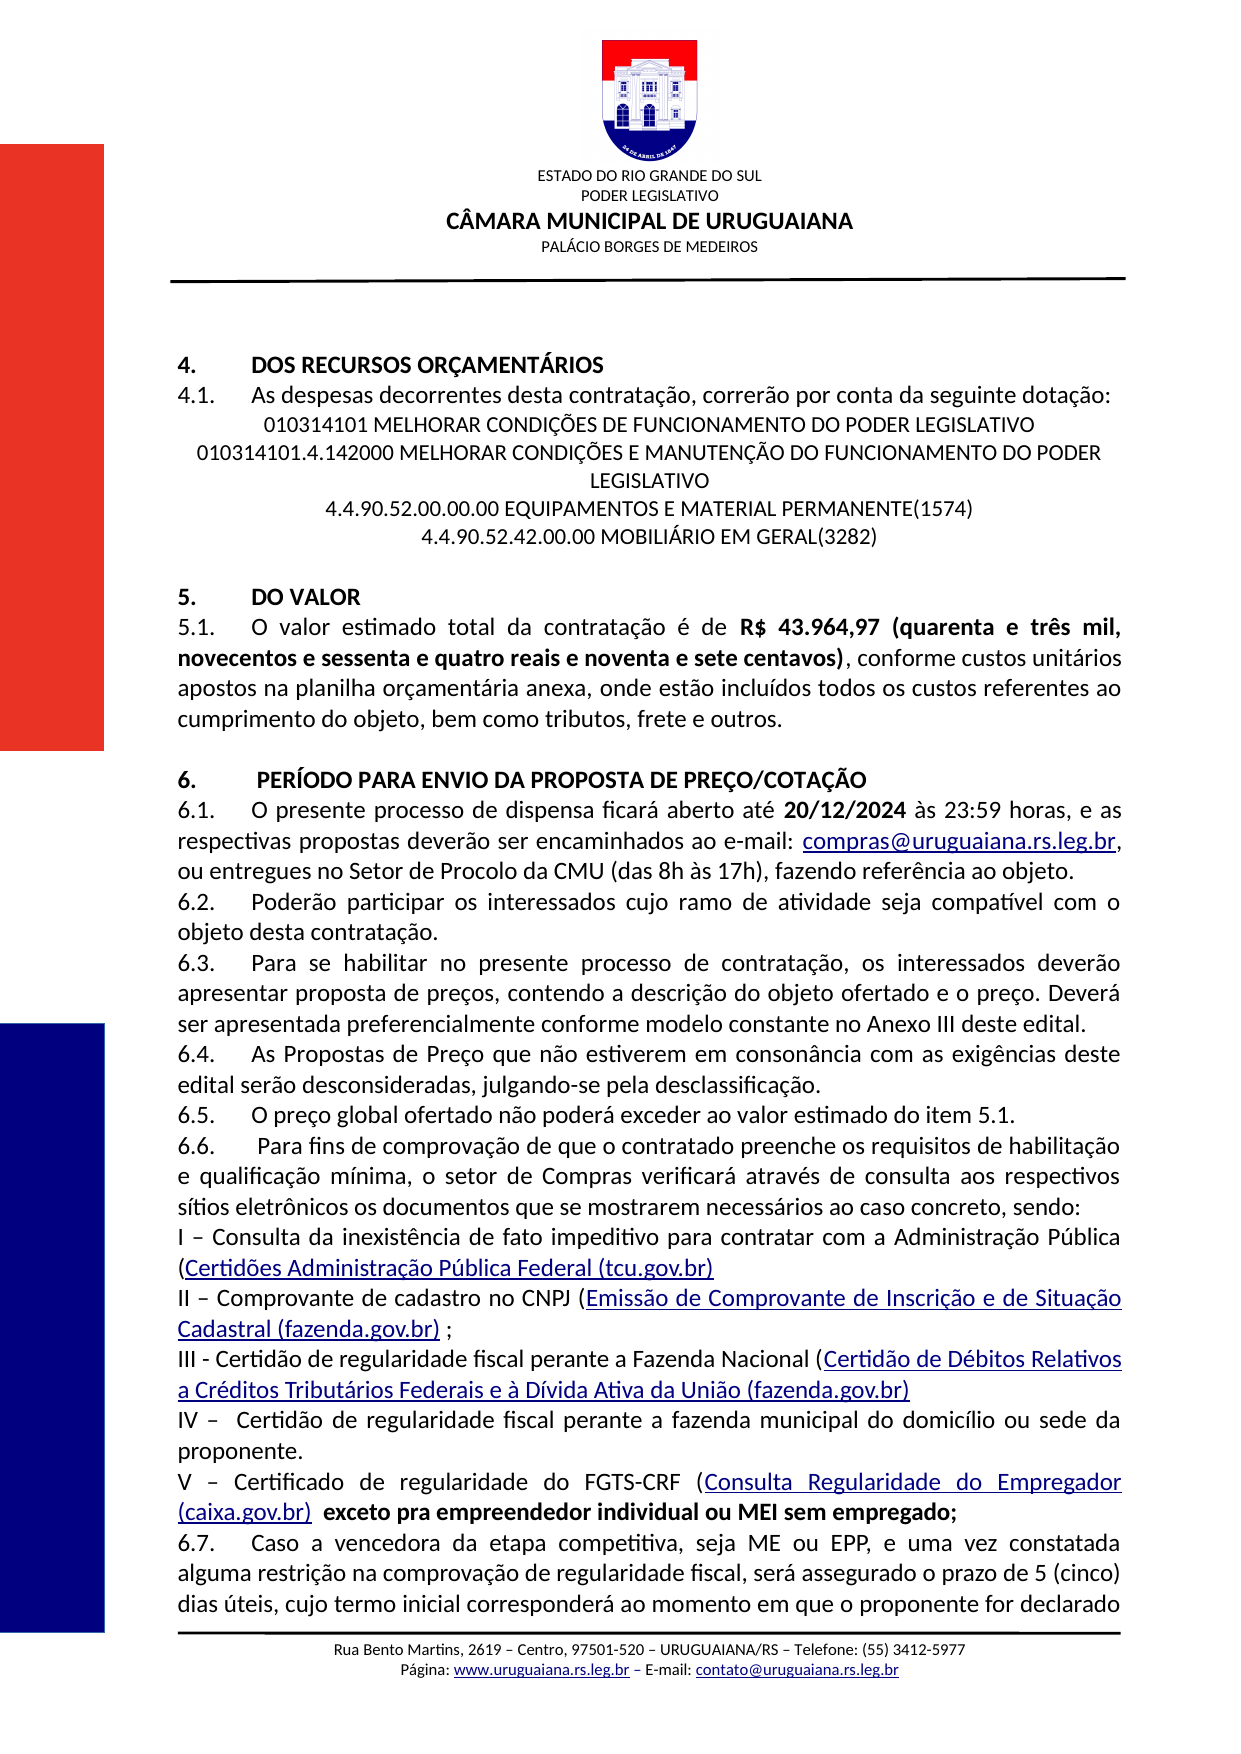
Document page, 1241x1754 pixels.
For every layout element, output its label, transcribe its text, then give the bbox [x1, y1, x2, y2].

list O presente processo de dispensa ficará aberto até 20/12/2024 às 23:59 horas, e as respectivas propostas deverão ser encaminhados ao e-mail: compras@uruguaiana.rs.leg.br, ou entregues no Setor de Procolo da CMU (das 8h às 17h), fazendo referência ao objeto. [177, 794, 1122, 886]
list DOS RECURSOS ORÇAMENTÁRIOS [177, 349, 1122, 379]
list IV – Certidão de regularidade fiscal perante a fazenda municipal do domicílio ou sede da proponente. [177, 1405, 1122, 1466]
list 4.4.90.52.42.00.00 MOBILIÁRIO EM GERAL(3282) [177, 522, 1122, 550]
list V – Certificado de regularidade do FGTS-CRF (Consulta Regularidade do Empregador (caixa.gov.br) exceto pra empreendedor individual ou MEI sem empregado; [177, 1466, 1122, 1527]
list 010314101 MELHORAR CONDIÇÕES DE FUNCIONAMENTO DO PODER LEGISLATIVO [177, 410, 1122, 438]
list PERÍODO PARA ENVIO DA PROPOSTA DE PREÇO/COTAÇÃO [177, 764, 1122, 794]
picture [578, 29, 721, 165]
list O preço global ofertado não poderá exceder ao valor estimado do item 5.1. [177, 1099, 1122, 1130]
list Para fins de comprovação de que o contratado preenche os requisitos de habilitação e qualificação mínima, o setor de Compras verificará através de consulta aos respectivos sítios eletrônicos os documentos que se mostrarem necessários ao caso concreto, sendo: [177, 1130, 1122, 1222]
list 4.4.90.52.00.00.00 EQUIPAMENTOS E MATERIAL PERMANENTE(1574) [177, 494, 1122, 522]
list Caso a vencedora da etapa competitiva, seja ME ou EPP, e uma vez constatada alguma restrição na comprovação de regularidade fiscal, será assegurado o prazo de 5 (cinco) dias úteis, cujo termo inicial corresponderá ao momento em que o proponente for declarado [177, 1527, 1122, 1618]
list Poderão participar os interessados cujo ramo de atividade seja compatível com o objeto desta contratação. [177, 886, 1122, 947]
list II – Comprovante de cadastro no CNPJ (Emissão de Comprovante de Inscrição e de Situação Cadastral (fazenda.gov.br) ; [177, 1283, 1122, 1344]
list As despesas decorrentes desta contratação, correrão por conta da seguinte dotação: [177, 379, 1122, 410]
list III - Certidão de regularidade fiscal perante a Fazenda Nacional (Certidão de Débitos Relativos a Créditos Tributários Federais e à Dívida Ativa da União (fazenda.gov.br) [177, 1344, 1122, 1405]
list I – Consulta da inexistência de fato impeditivo para contratar com a Administração Pública (Certidões Administração Pública Federal (tcu.gov.br) [177, 1222, 1122, 1283]
list O valor estimado total da contratação é de R$ 43.964,97 (quarenta e três mil, novecentos e sessenta e quatro reais e noventa e sete centavos), conforme custos unitários apostos na planilha orçamentária anexa, onde estão incluídos todos os custos referentes ao cumprimento do objeto, bem como tributos, frete e outros. [177, 611, 1122, 733]
list As Propostas de Preço que não estiverem em consonância com as exigências deste edital serão desconsideradas, julgando-se pela desclassificação. [177, 1038, 1122, 1099]
list DO VALOR [177, 581, 1122, 611]
list Para se habilitar no presente processo de contratação, os interessados deverão apresentar proposta de preços, contendo a descrição do objeto ofertado e o preço. Deverá ser apresentada preferencialmente conforme modelo constante no Anexo III deste edital. [177, 947, 1122, 1038]
list 010314101.4.142000 MELHORAR CONDIÇÕES E MANUTENÇÃO DO FUNCIONAMENTO DO PODER LEGISLATIVO [177, 438, 1122, 494]
